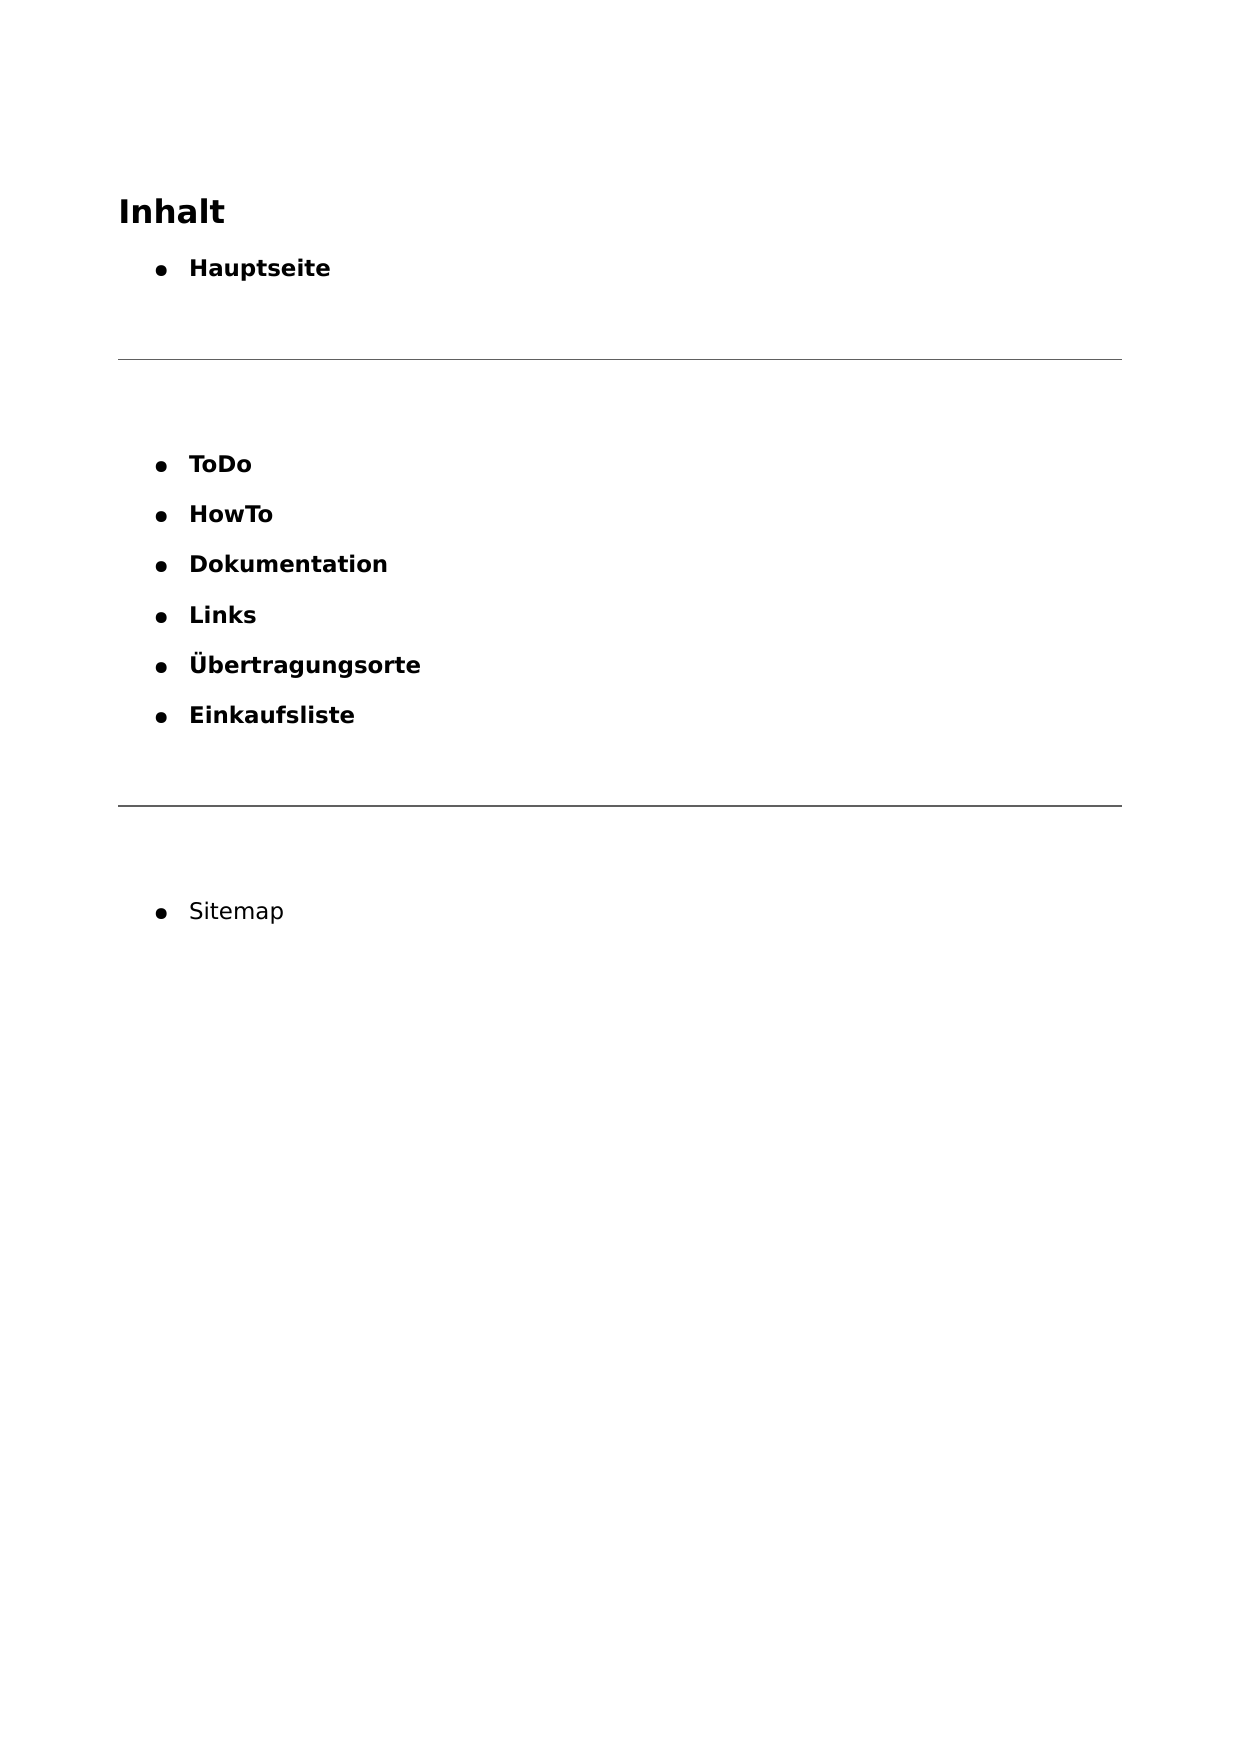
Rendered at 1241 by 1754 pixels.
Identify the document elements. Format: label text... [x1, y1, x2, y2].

list Hauptseite [153, 255, 1122, 282]
subtitle Inhalt [118, 193, 1122, 231]
list Sitemap [153, 898, 1122, 925]
list ToDo [153, 451, 1122, 478]
list HowTo [153, 501, 1122, 528]
list Dokumentation [153, 552, 1122, 578]
list Links [153, 602, 1122, 628]
list Einkaufsliste [153, 702, 1122, 729]
list Übertragungsorte [153, 652, 1122, 679]
